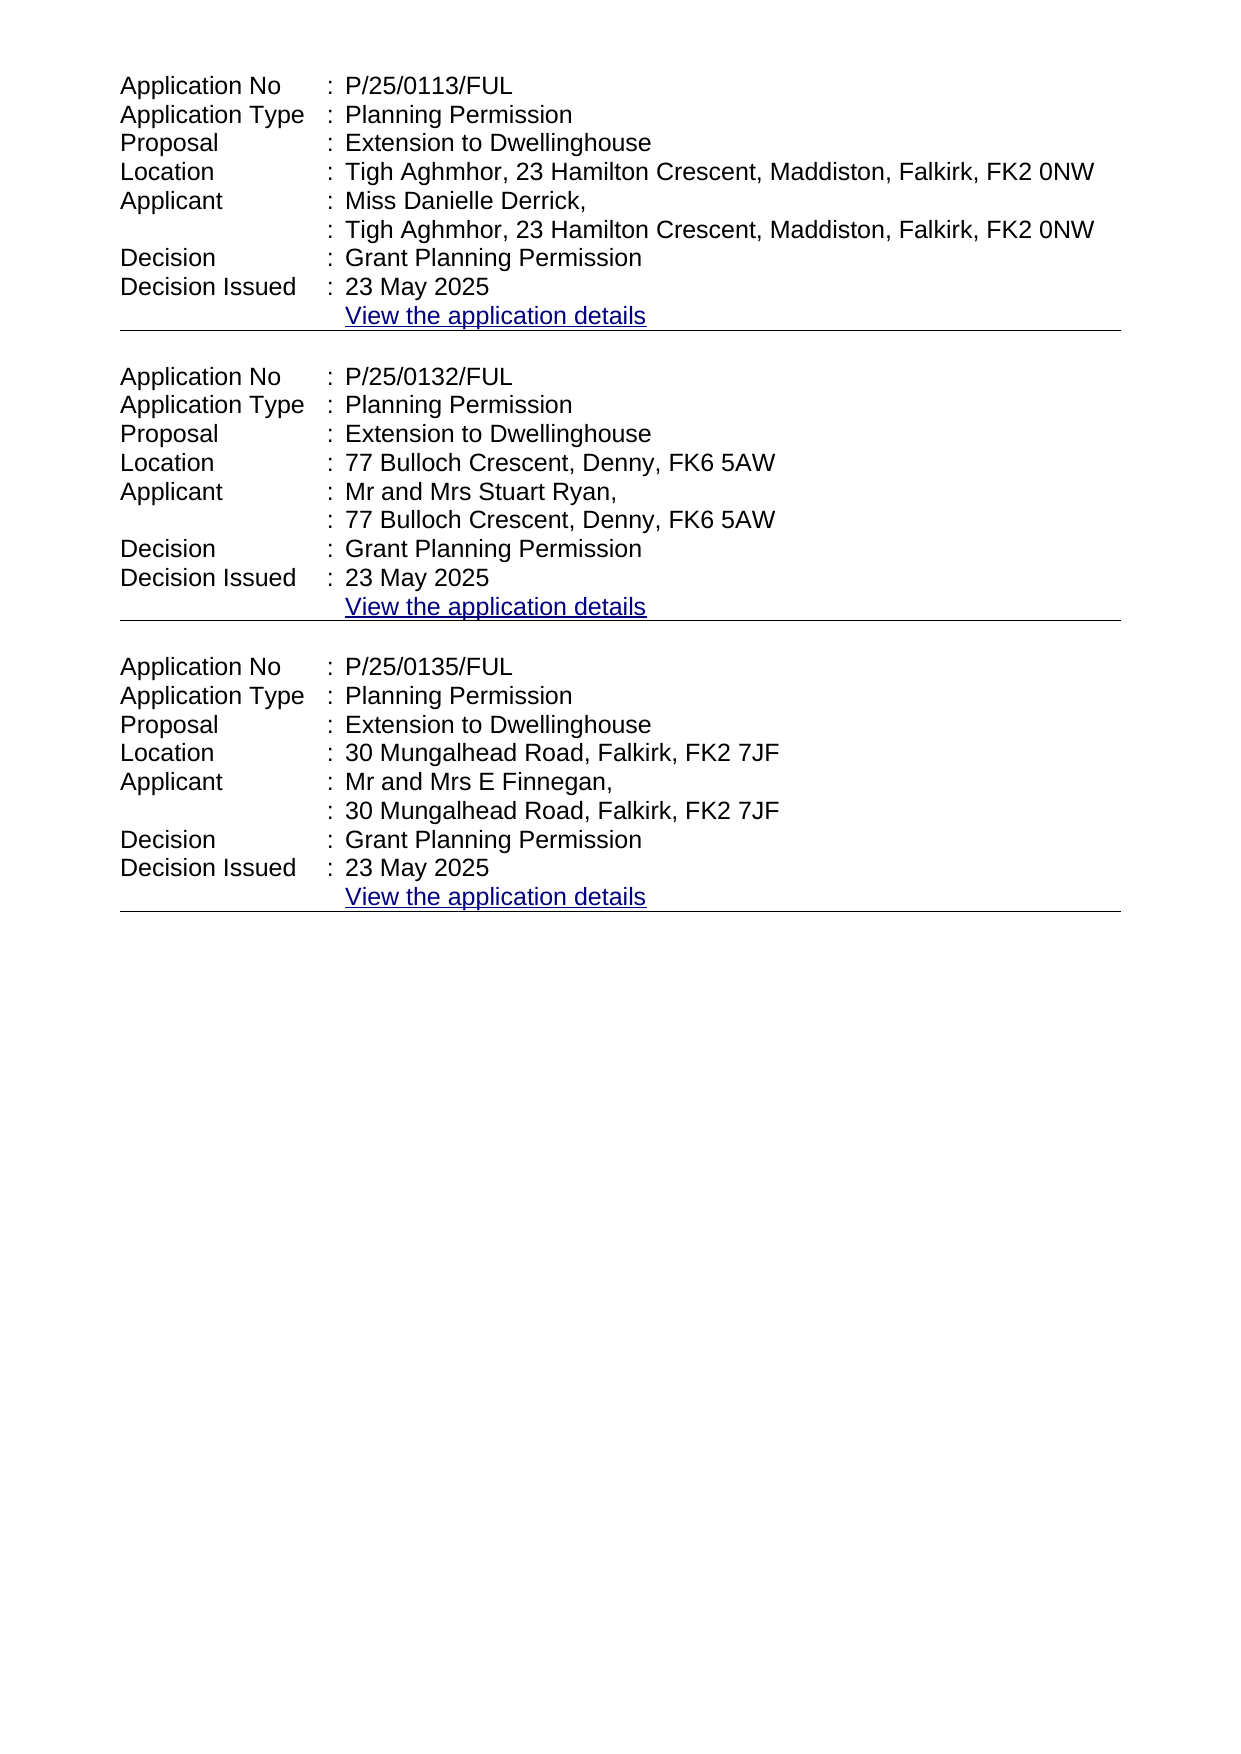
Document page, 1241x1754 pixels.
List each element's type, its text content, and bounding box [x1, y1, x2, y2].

text Decision Issued : 23 May 2025 [120, 563, 1121, 591]
text Location : 77 Bulloch Crescent, Denny, FK6 5AW [120, 448, 1121, 476]
text Application Type : Planning Permission [120, 681, 1121, 709]
text Application No : P/25/0113/FUL [120, 71, 1121, 99]
text Applicant : Mr and Mrs Stuart Ryan, [120, 476, 1121, 505]
text Application Type : Planning Permission [120, 99, 1121, 128]
text Proposal : Extension to Dwellinghouse [120, 709, 1121, 738]
text Application No : P/25/0135/FUL [120, 652, 1121, 681]
text Application No : P/25/0132/FUL [120, 361, 1121, 390]
text : 30 Mungalhead Road, Falkirk, FK2 7JF [120, 796, 1121, 824]
text View the application details [120, 301, 1121, 329]
text Location : 30 Mungalhead Road, Falkirk, FK2 7JF [120, 738, 1121, 767]
text Proposal : Extension to Dwellinghouse [120, 419, 1121, 448]
text Decision : Grant Planning Permission [120, 534, 1121, 563]
text View the application details [120, 591, 1121, 620]
text Decision : Grant Planning Permission [120, 243, 1121, 272]
text Decision Issued : 23 May 2025 [120, 272, 1121, 301]
text Decision : Grant Planning Permission [120, 824, 1121, 853]
text View the application details [120, 882, 1121, 911]
text Applicant : Miss Danielle Derrick, [120, 186, 1121, 214]
text Location : Tigh Aghmhor, 23 Hamilton Crescent, Maddiston, Falkirk, FK2 0NW [120, 157, 1121, 186]
text Proposal : Extension to Dwellinghouse [120, 128, 1121, 157]
text Applicant : Mr and Mrs E Finnegan, [120, 767, 1121, 796]
text : Tigh Aghmhor, 23 Hamilton Crescent, Maddiston, Falkirk, FK2 0NW [120, 214, 1121, 243]
text Decision Issued : 23 May 2025 [120, 853, 1121, 882]
text : 77 Bulloch Crescent, Denny, FK6 5AW [120, 505, 1121, 534]
text Application Type : Planning Permission [120, 390, 1121, 419]
